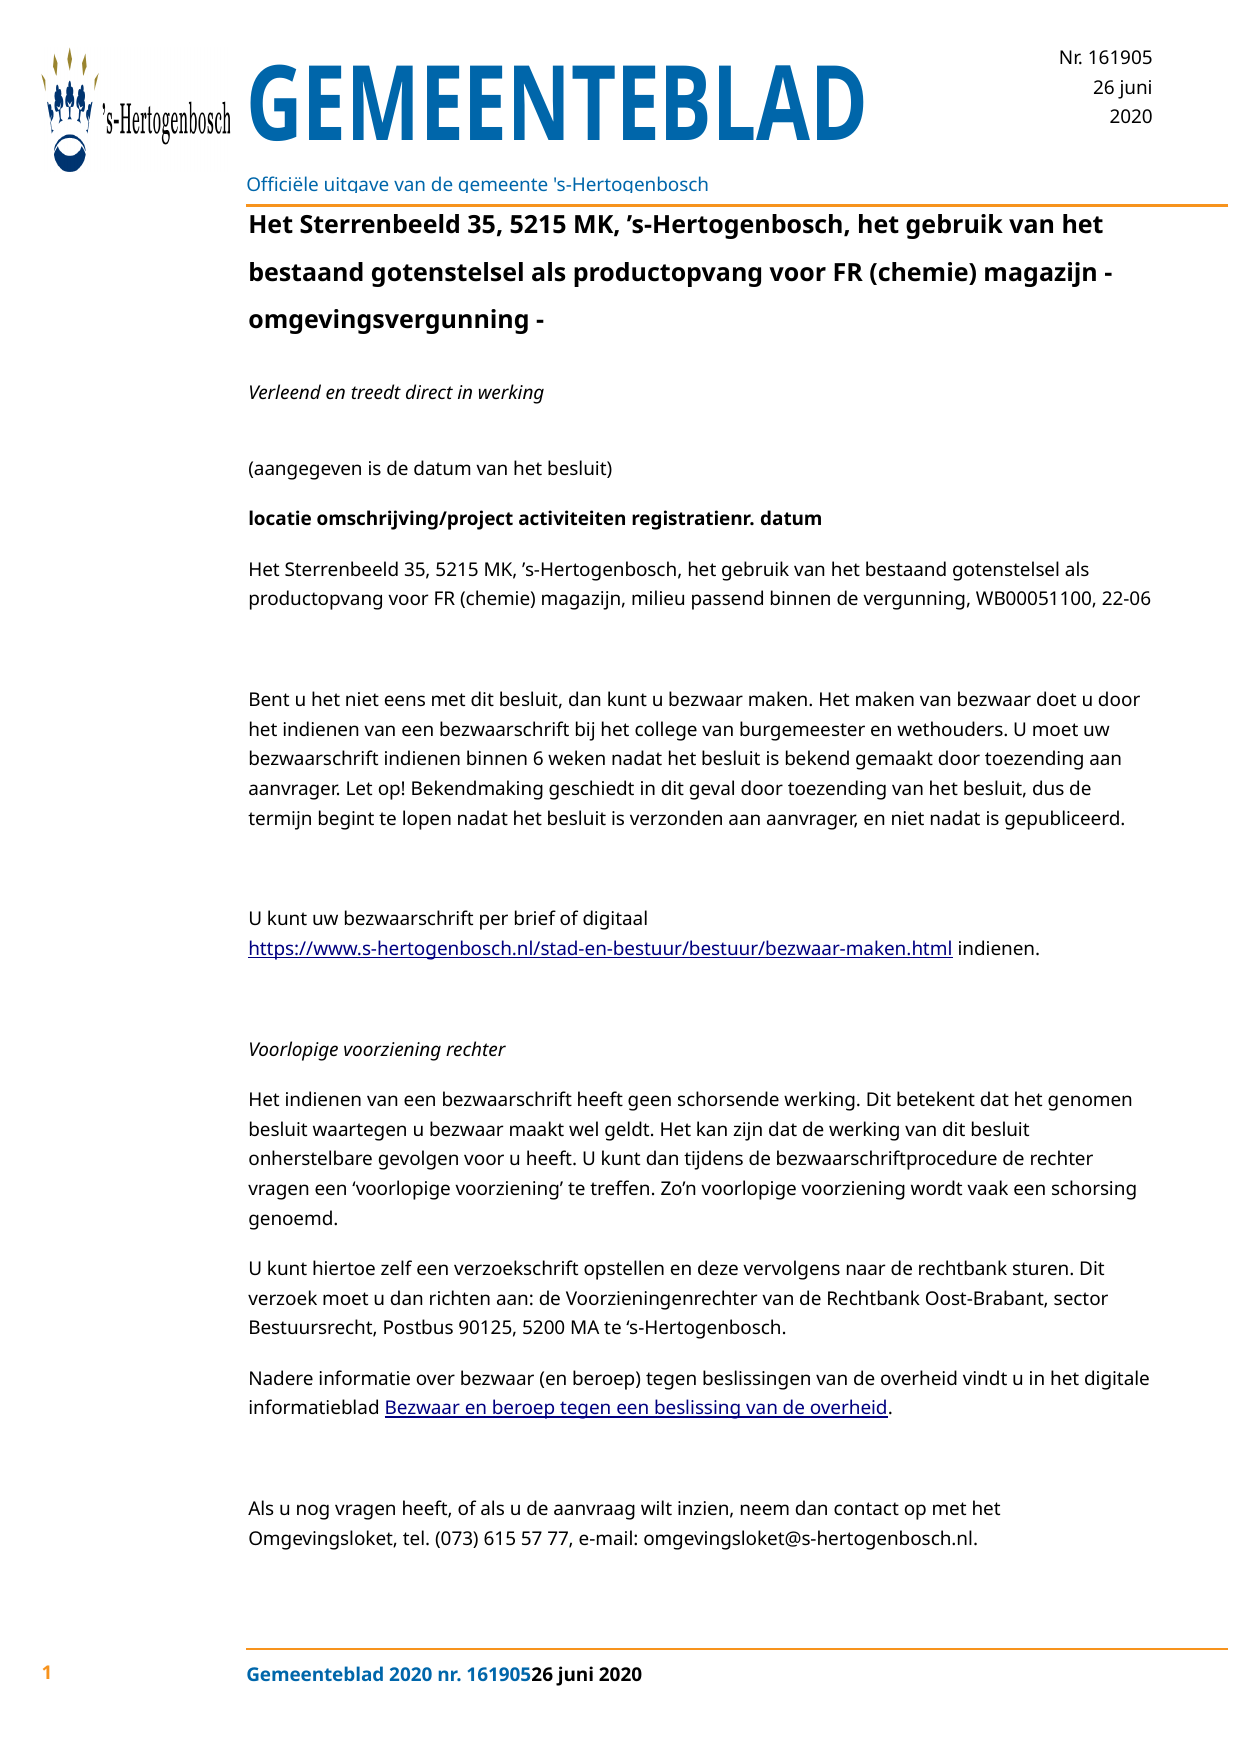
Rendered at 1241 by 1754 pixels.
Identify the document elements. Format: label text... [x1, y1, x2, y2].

text Nadere informatie over bezwaar (en beroep) tegen beslissingen van de overheid vindt u in het digitale informatieblad Bezwaar en beroep tegen een beslissing van de overheid. [248, 1365, 1152, 1420]
text U kunt uw bezwaarschrift per brief of digitaal https://www.s-hertogenbosch.nl/stad-en-bestuur/bestuur/bezwaar-maken.html indienen. [248, 906, 1152, 961]
text Voorlopige voorziening rechter [248, 1036, 1152, 1062]
text Het indienen van een bezwaarschrift heeft geen schorsende werking. Dit betekent dat het genomen besluit waartegen u bezwaar maakt wel geldt. Het kan zijn dat de werking van dit besluit onherstelbare gevolgen voor u heeft. U kunt dan tijdens de bezwaarschriftprocedure de rechter vragen een ‘voorlopige voorziening’ te treffen. Zo’n voorlopige voorziening wordt vaak een schorsing genoemd. [248, 1086, 1152, 1231]
picture [41, 47, 231, 172]
text locatie omschrijving/project activiteiten registratienr. datum [248, 506, 1152, 531]
text U kunt hiertoe zelf een verzoekschrift opstellen en deze vervolgens naar de rechtbank sturen. Dit verzoek moet u dan richten aan: de Voorzieningenrechter van de Rechtbank Oost-Brabant, sector Bestuursrecht, Postbus 90125, 5200 MA te ‘s-Hertogenbosch. [248, 1255, 1152, 1340]
text Het Sterrenbeeld 35, 5215 MK, ’s-Hertogenbosch, het gebruik van het bestaand gotenstelsel als productopvang voor FR (chemie) magazijn, milieu passend binnen de vergunning, WB00051100, 22-06 [248, 556, 1152, 611]
text Bent u het niet eens met dit besluit, dan kunt u bezwaar maken. Het maken van bezwaar doet u door het indienen van een bezwaarschrift bij het college van burgemeester en wethouders. U moet uw bezwaarschrift indienen binnen 6 weken nadat het besluit is bekend gemaakt door toezending aan aanvrager. Let op! Bekendmaking geschiedt in dit geval door toezending van het besluit, dus de termijn begint te lopen nadat het besluit is verzonden aan aanvrager, en niet nadat is gepubliceerd. [248, 686, 1152, 831]
text Als u nog vragen heeft, of als u de aanvraag wilt inzien, neem dan contact op met het Omgevingsloket, tel. (073) 615 57 77, e-mail: omgevingsloket@s-hertogenbosch.nl. [248, 1495, 1152, 1551]
text Verleend en treedt direct in werking [248, 379, 1152, 405]
text (aangegeven is de datum van het besluit) [248, 455, 1152, 481]
text Het Sterrenbeeld 35, 5215 MK, ’s-Hertogenbosch, het gebruik van het bestaand gotenstelsel als productopvang voor FR (chemie) magazijn - omgevingsvergunning - [248, 207, 1152, 336]
